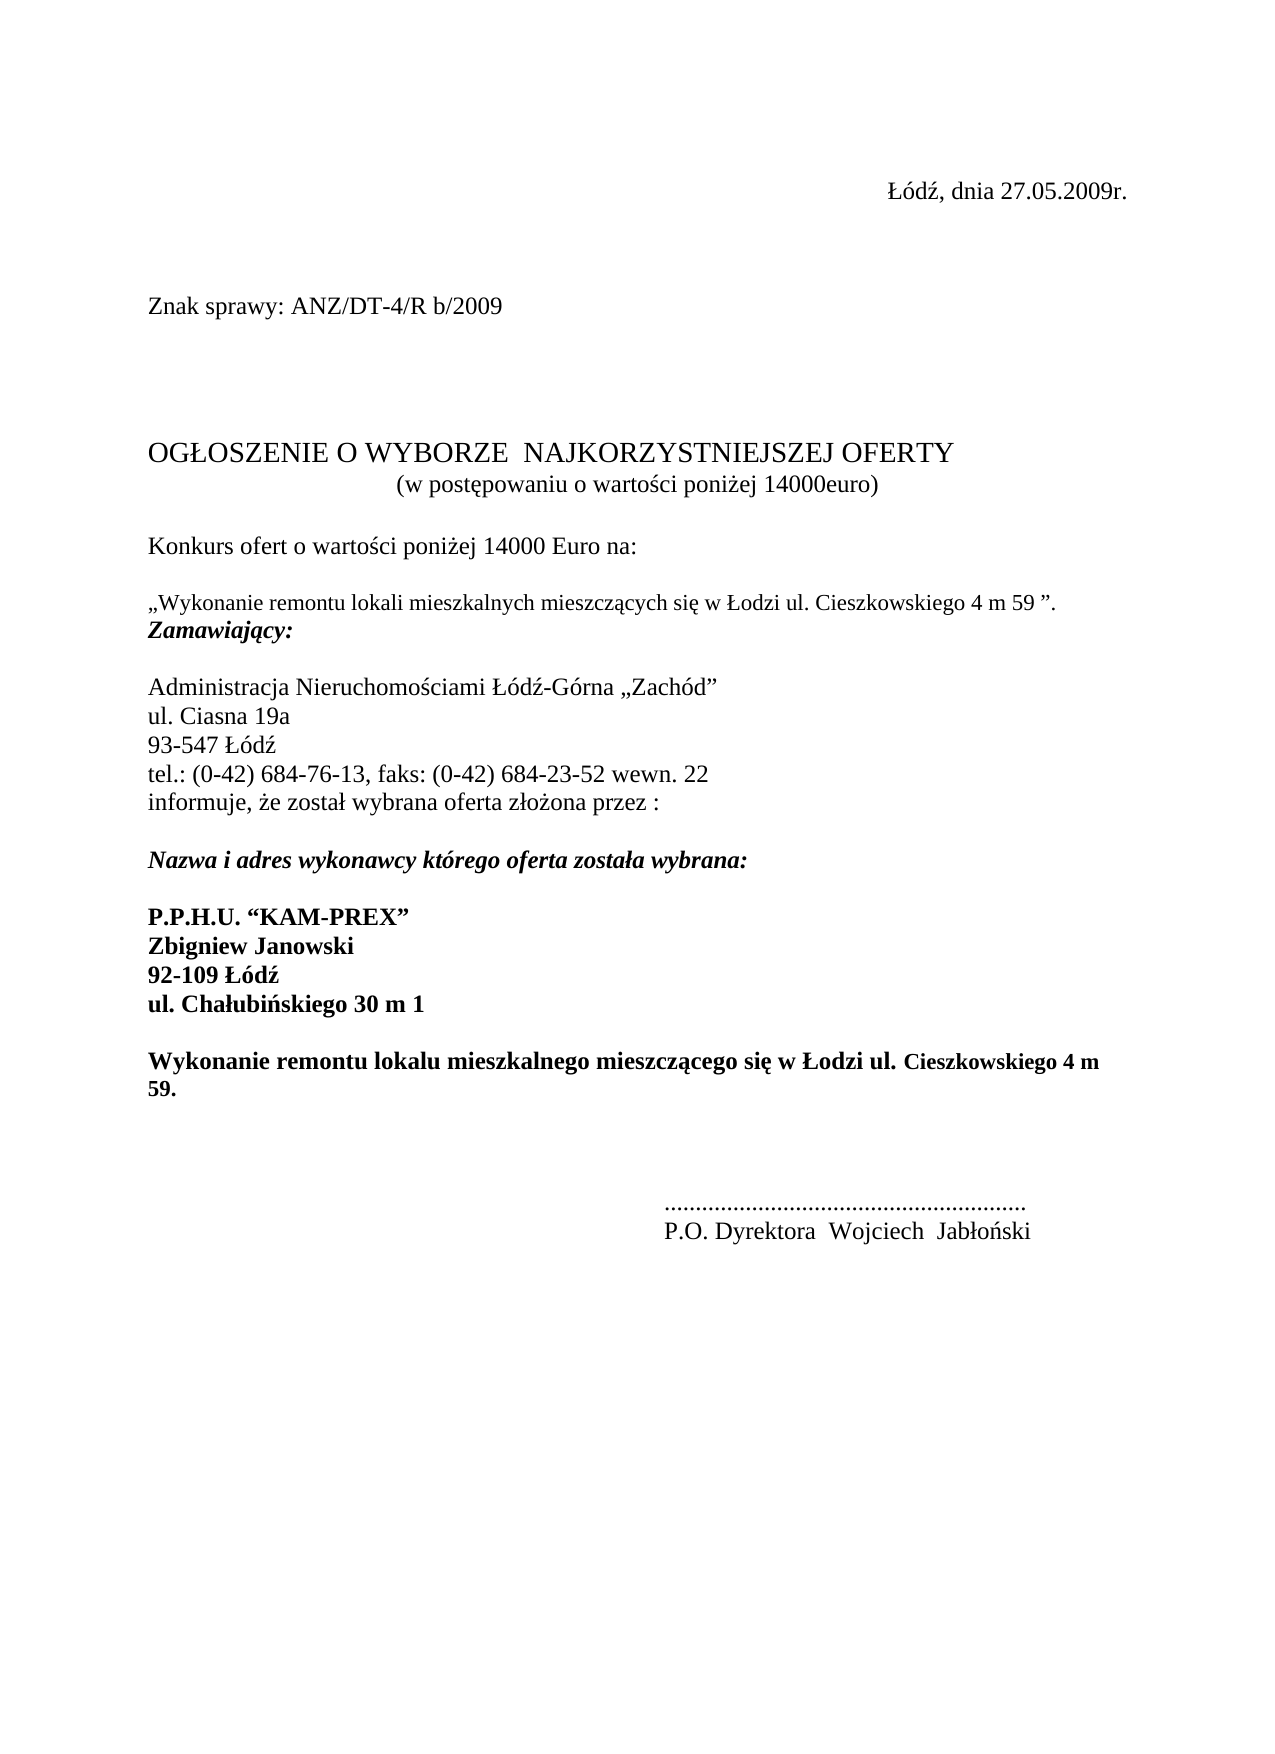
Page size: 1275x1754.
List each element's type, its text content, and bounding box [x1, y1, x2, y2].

text (w postępowaniu o wartości poniżej 14000euro) [148, 469, 1127, 497]
text Zamawiający: [148, 615, 1127, 644]
text tel.: (0-42) 684-76-13, faks: (0-42) 684-23-52 wewn. 22 [148, 759, 1127, 787]
text ul. Chałubińskiego 30 m 1 [148, 989, 1127, 1017]
text Łódź, dnia 27.05.2009r. [148, 176, 1127, 205]
text informuje, że został wybrana oferta złożona przez : [148, 787, 1127, 816]
text ul. Ciasna 19a [148, 701, 1127, 730]
text „Wykonanie remontu lokali mieszkalnych mieszczących się w Łodzi ul. Cieszkowskiego 4 m 59 ”. [148, 588, 1127, 615]
text Znak sprawy: ANZ/DT-4/R b/2009 [148, 291, 1127, 320]
text 93-547 Łódź [148, 730, 1127, 759]
text Nazwa i adres wykonawcy którego oferta została wybrana: [148, 845, 1127, 874]
text Wykonanie remontu lokalu mieszkalnego mieszczącego się w Łodzi ul. Cieszkowskiego 4 m 59. [148, 1046, 1127, 1101]
text Konkurs ofert o wartości poniżej 14000 Euro na: [148, 531, 1127, 560]
text Zbigniew Janowski [148, 931, 1127, 960]
text P.P.H.U. “KAM-PREX” [148, 902, 1127, 931]
text 92-109 Łódź [148, 960, 1127, 989]
text OGŁOSZENIE O WYBORZE NAJKORZYSTNIEJSZEJ OFERTY [148, 435, 1127, 469]
text Administracja Nieruchomościami Łódź-Górna „Zachód” [148, 672, 1127, 701]
text P.O. Dyrektora Wojciech Jabłoński [664, 1216, 1127, 1245]
text .......................................................... [664, 1187, 1127, 1216]
